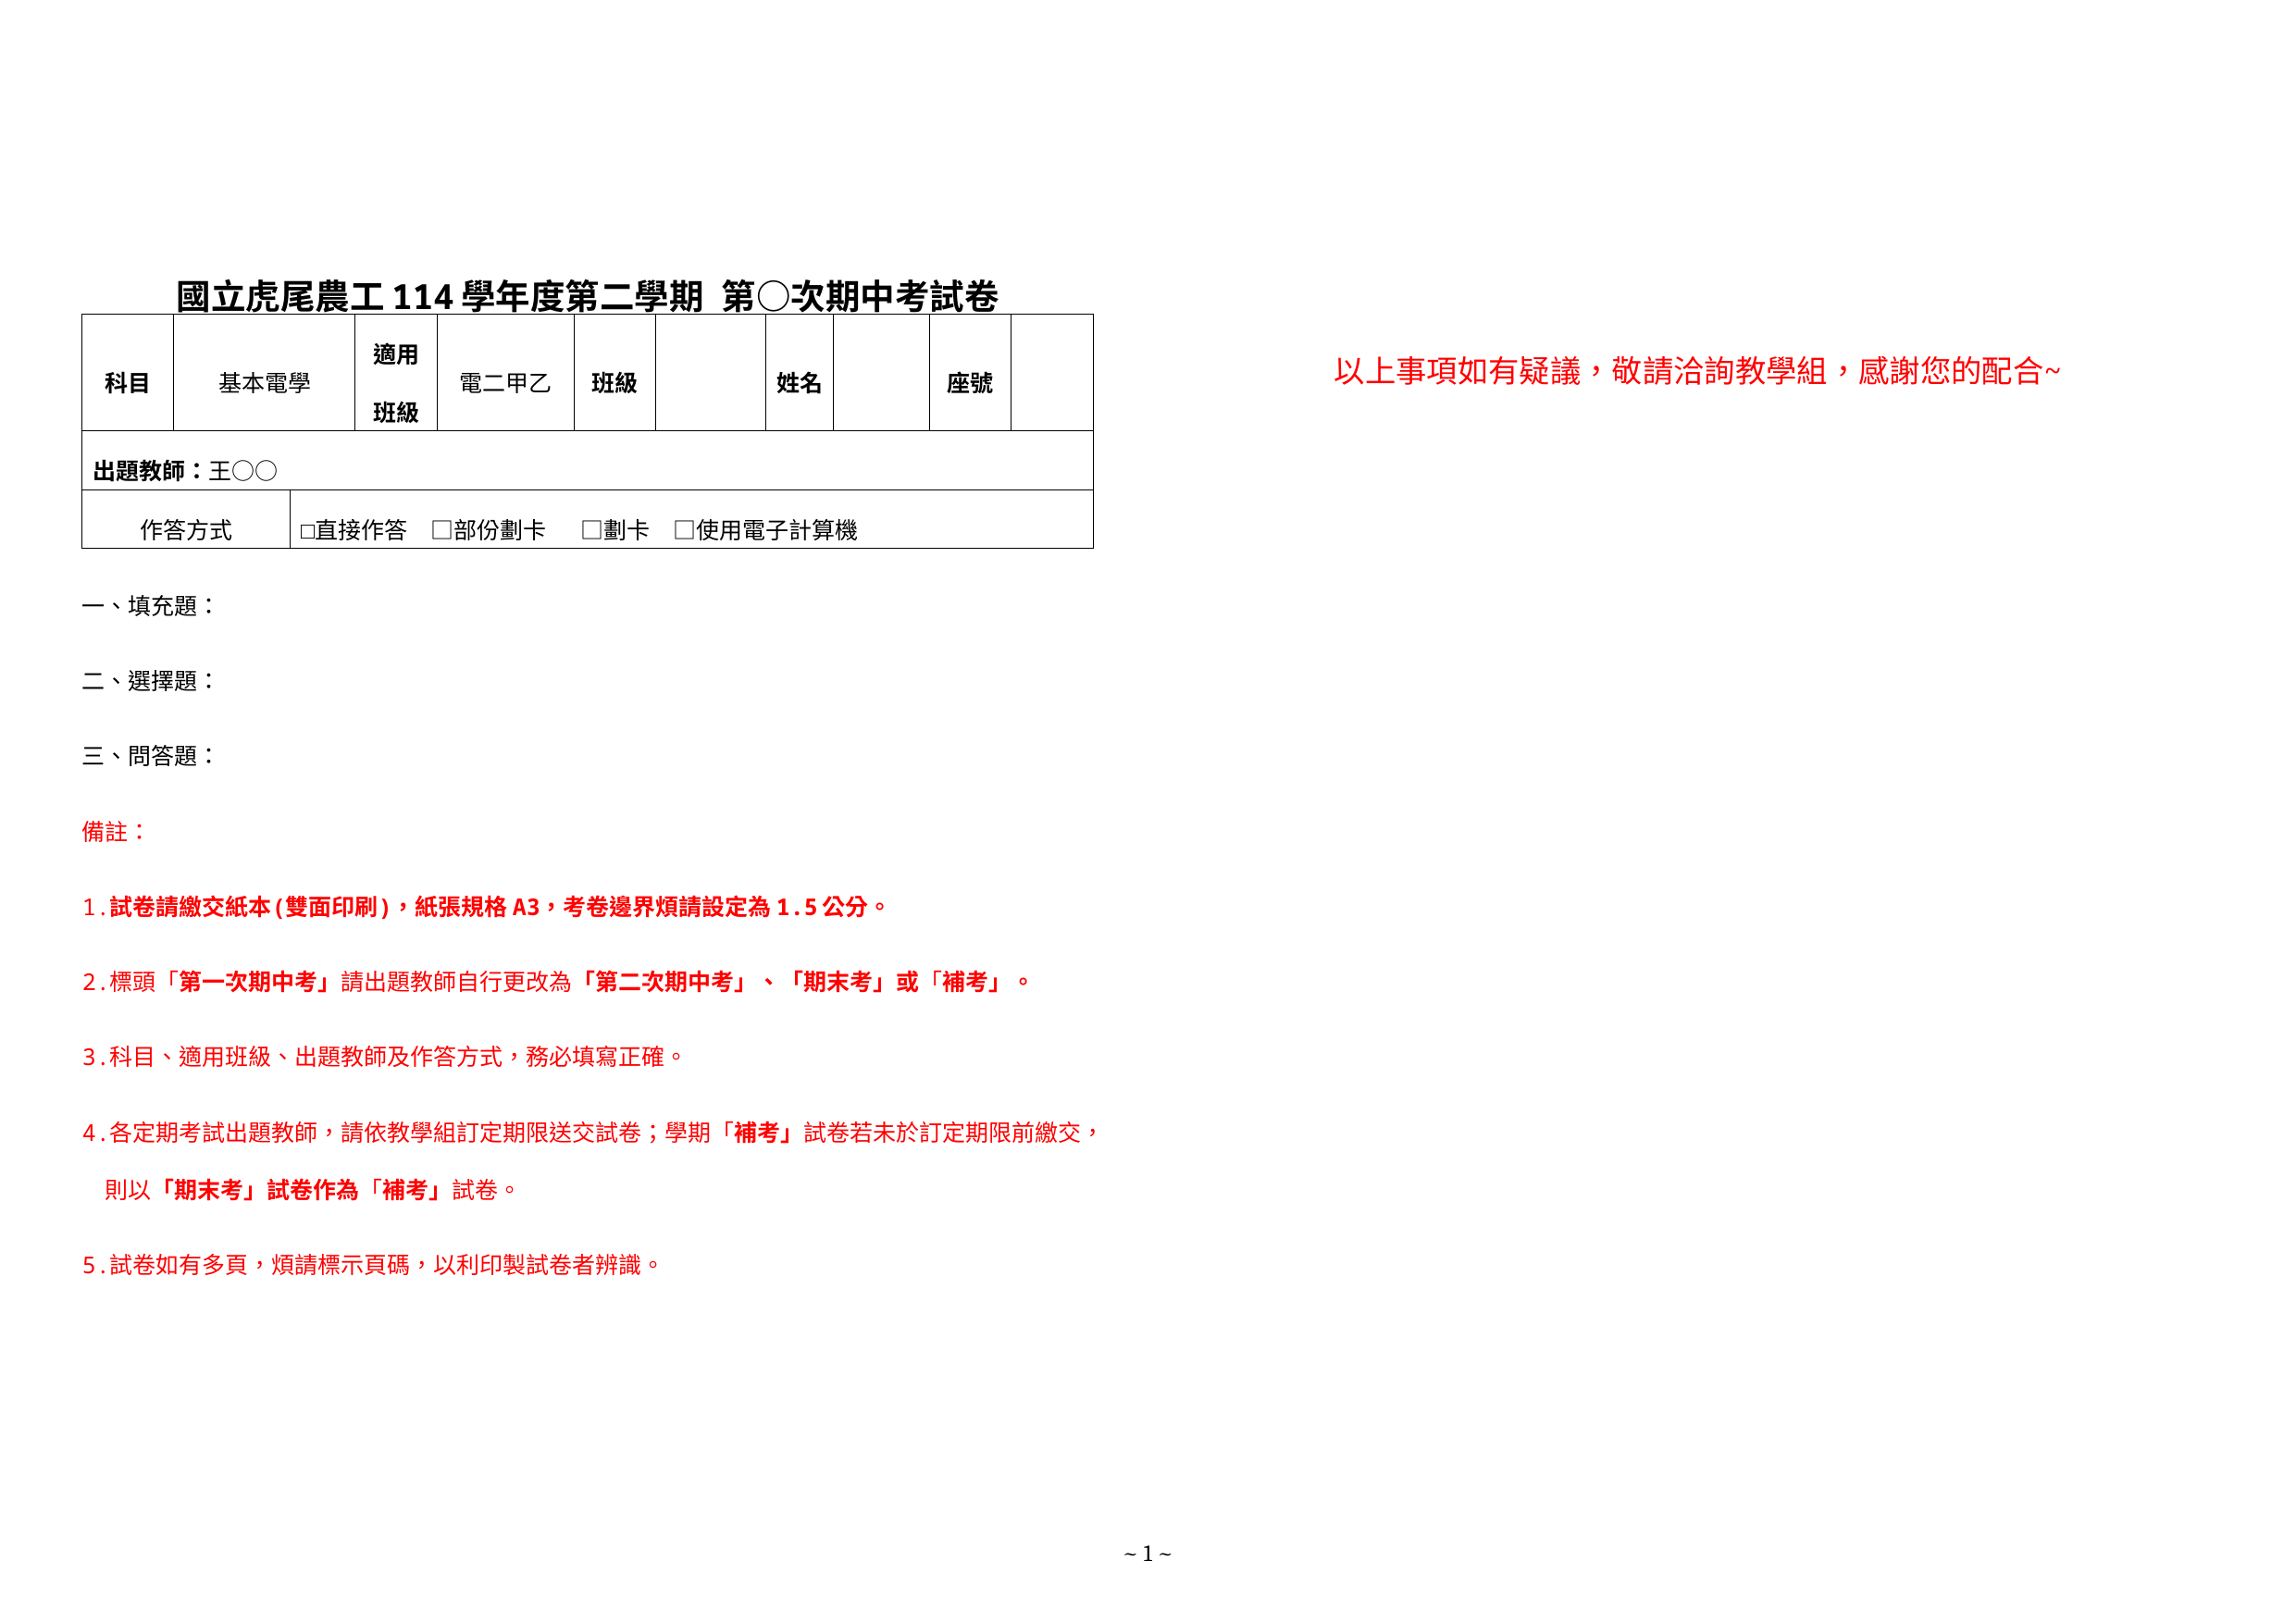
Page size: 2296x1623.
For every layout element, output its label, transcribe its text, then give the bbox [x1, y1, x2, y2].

text 備註： [82, 792, 1113, 849]
table_cell □直接作答 □部份劃卡 □劃卡 □使用電子計算機 [291, 490, 1093, 548]
text 以上事項如有疑議，敬請洽詢教學組，感謝您的配合~ [1183, 331, 2214, 389]
table_cell [834, 315, 929, 430]
table_header 國立虎尾農工114學年度第二學期 第○次期中考試卷 [82, 255, 1093, 314]
text 一、填充題： [82, 566, 1113, 624]
table_cell 基本電學 [174, 315, 354, 430]
table_cell 姓名 [766, 315, 833, 430]
text 二、選擇題： [82, 641, 1113, 700]
table_cell 適用 班級 [355, 315, 437, 430]
text 3.科目、適用班級、出題教師及作答方式，務必填寫正確。 [82, 1017, 1113, 1075]
table_cell 電二甲乙 [438, 315, 574, 430]
table_cell [1011, 315, 1093, 430]
text 1.試卷請繳交紙本(雙面印刷)，紙張規格A3，考卷邊界煩請設定為1.5公分。 [82, 867, 1113, 924]
text 5.試卷如有多頁，煩請標示頁碼，以利印製試卷者辨識。 [82, 1225, 1113, 1283]
text 4.各定期考試出題教師，請依教學組訂定期限送交試卷；學期「補考」試卷若未於訂定期限前繳交，則以「期末考」試卷作為「補考」試卷。 [82, 1093, 1113, 1208]
table_cell 作答方式 [82, 490, 290, 548]
text 2.標頭「第一次期中考」請出題教師自行更改為「第二次期中考」、「期末考」或「補考」。 [82, 942, 1113, 1000]
table_cell [656, 315, 765, 430]
table_cell 出題教師：王○○ [82, 431, 1093, 489]
table_cell 座號 [930, 315, 1011, 430]
text 三、問答題： [82, 716, 1113, 774]
table_cell 科目 [82, 315, 173, 430]
table_cell 班級 [575, 315, 655, 430]
